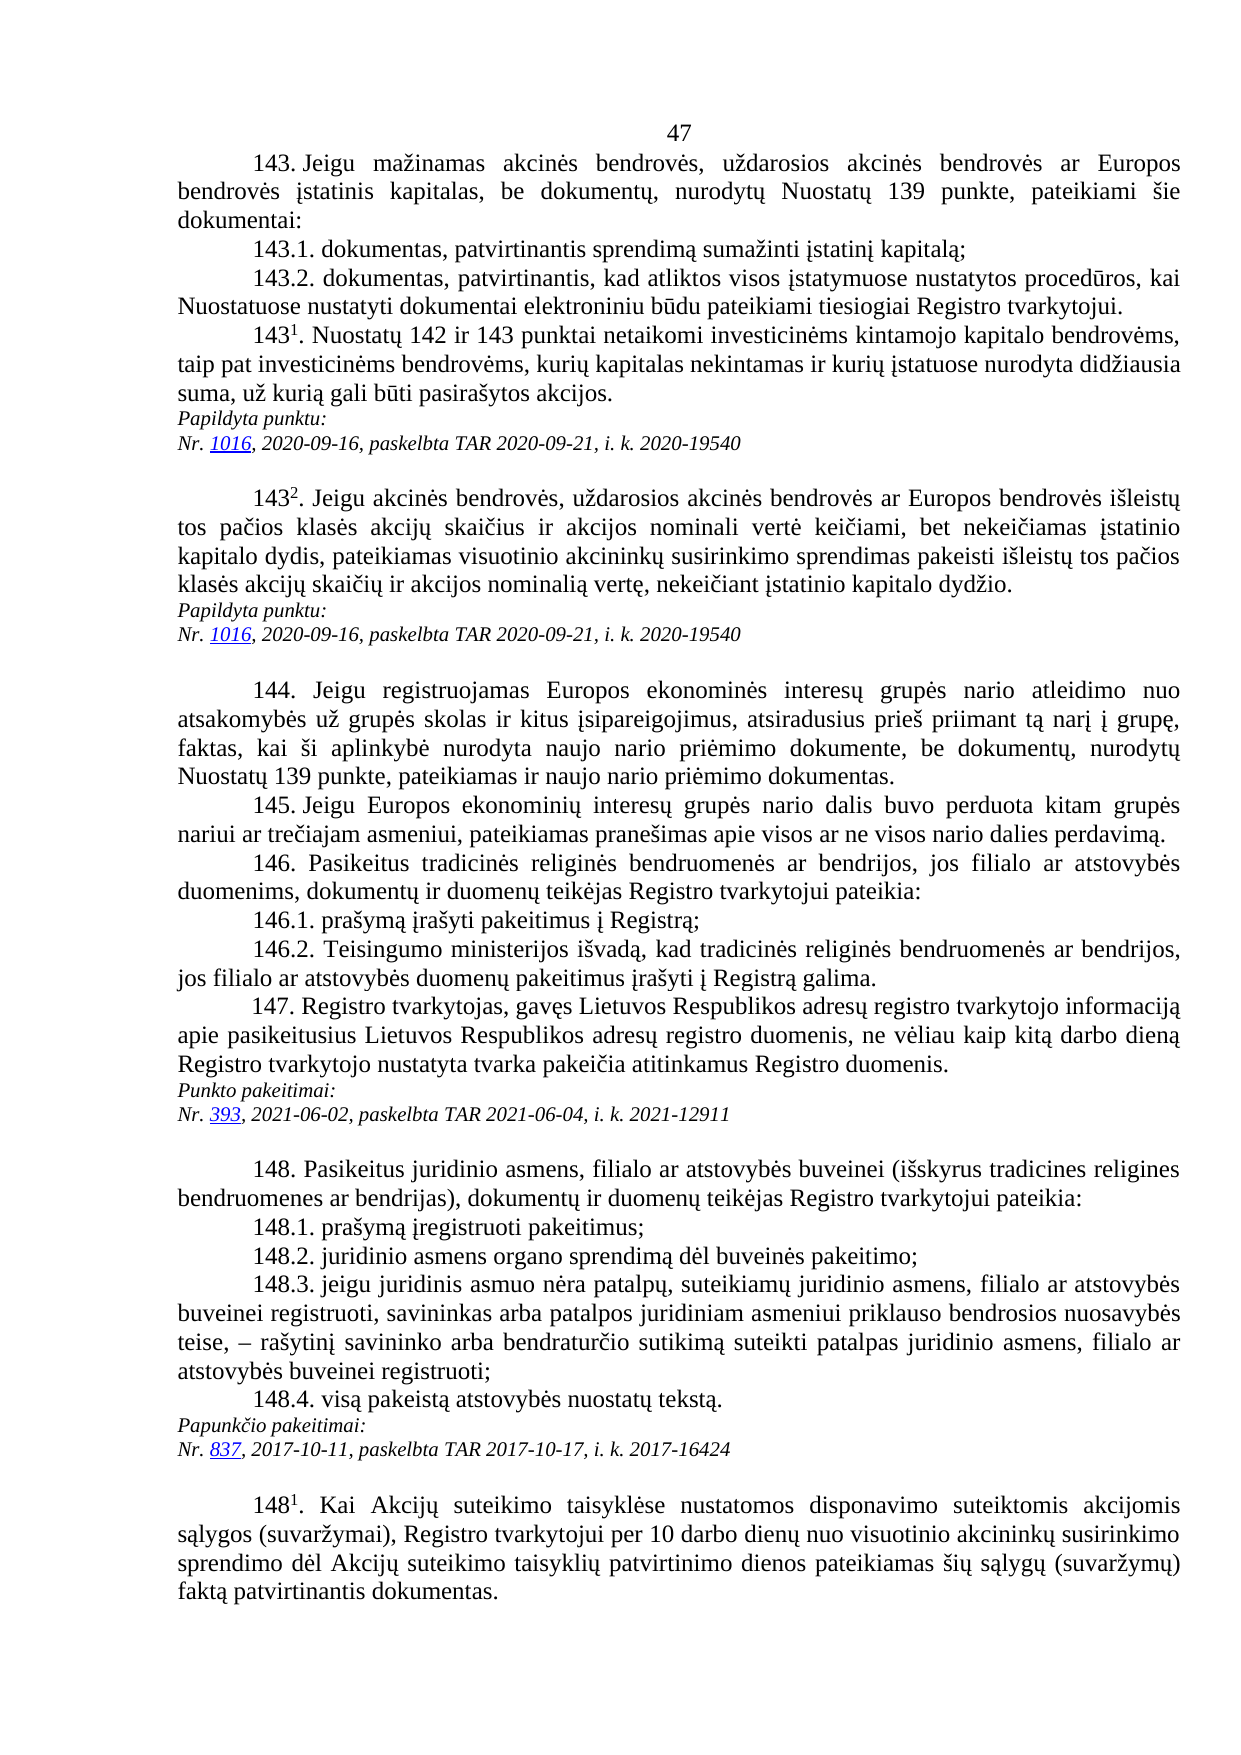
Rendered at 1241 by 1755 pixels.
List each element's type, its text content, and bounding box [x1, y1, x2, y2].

text 146.2. Teisingumo ministerijos išvadą, kad tradicinės religinės bendruomenės ar bendrijos, jos filialo ar atstovybės duomenų pakeitimus įrašyti į Registrą galima. [177, 934, 1181, 991]
text 148. Pasikeitus juridinio asmens, filialo ar atstovybės buveinei (išskyrus tradicines religines bendruomenes ar bendrijas), dokumentų ir duomenų teikėjas Registro tvarkytojui pateikia: [177, 1154, 1181, 1212]
text 148.2. juridinio asmens organo sprendimą dėl buveinės pakeitimo; [177, 1241, 1181, 1269]
text 148.1. prašymą įregistruoti pakeitimus; [177, 1212, 1181, 1241]
text 1431. Nuostatų 142 ir 143 punktai netaikomi investicinėms kintamojo kapitalo bendrovėms, taip pat investicinėms bendrovėms, kurių kapitalas nekintamas ir kurių įstatuose nurodyta didžiausia suma, už kurią gali būti pasirašytos akcijos. [177, 320, 1181, 406]
text 146. Pasikeitus tradicinės religinės bendruomenės ar bendrijos, jos filialo ar atstovybės duomenims, dokumentų ir duomenų teikėjas Registro tvarkytojui pateikia: [177, 848, 1181, 905]
text 145. Jeigu Europos ekonominių interesų grupės nario dalis buvo perduota kitam grupės nariui ar trečiajam asmeniui, pateikiamas pranešimas apie visos ar ne visos nario dalies perdavimą. [177, 790, 1181, 848]
text 144. Jeigu registruojamas Europos ekonominės interesų grupės nario atleidimo nuo atsakomybės už grupės skolas ir kitus įsipareigojimus, atsiradusius prieš priimant tą narį į grupę, faktas, kai ši aplinkybė nurodyta naujo nario priėmimo dokumente, be dokumentų, nurodytų Nuostatų 139 punkte, pateikiamas ir naujo nario priėmimo dokumentas. [177, 675, 1181, 790]
text Papildyta punktu: [177, 598, 1181, 622]
text Papunkčio pakeitimai: [177, 1413, 1181, 1437]
text Papildyta punktu: [177, 406, 1181, 430]
text 1481. Kai Akcijų suteikimo taisyklėse nustatomos disponavimo suteiktomis akcijomis sąlygos (suvaržymai), Registro tvarkytojui per 10 darbo dienų nuo visuotinio akcininkų susirinkimo sprendimo dėl Akcijų suteikimo taisyklių patvirtinimo dienos pateikiamas šių sąlygų (suvaržymų) faktą patvirtinantis dokumentas. [177, 1490, 1181, 1605]
text 147. Registro tvarkytojas, gavęs Lietuvos Respublikos adresų registro tvarkytojo informaciją apie pasikeitusius Lietuvos Respublikos adresų registro duomenis, ne vėliau kaip kitą darbo dieną Registro tvarkytojo nustatyta tvarka pakeičia atitinkamus Registro duomenis. [177, 991, 1181, 1078]
text 146.1. prašymą įrašyti pakeitimus į Registrą; [177, 905, 1181, 934]
text 143.1. dokumentas, patvirtinantis sprendimą sumažinti įstatinį kapitalą; [177, 234, 1181, 263]
text Nr. 393, 2021-06-02, paskelbta TAR 2021-06-04, i. k. 2021-12911 [177, 1102, 1181, 1126]
text 148.4. visą pakeistą atstovybės nuostatų tekstą. [177, 1384, 1181, 1413]
text 148.3. jeigu juridinis asmuo nėra patalpų, suteikiamų juridinio asmens, filialo ar atstovybės buveinei registruoti, savininkas arba patalpos juridiniam asmeniui priklauso bendrosios nuosavybės teise, – rašytinį savininko arba bendraturčio sutikimą suteikti patalpas juridinio asmens, filialo ar atstovybės buveinei registruoti; [177, 1269, 1181, 1384]
text 143. Jeigu mažinamas akcinės bendrovės, uždarosios akcinės bendrovės ar Europos bendrovės įstatinis kapitalas, be dokumentų, nurodytų Nuostatų 139 punkte, pateikiami šie dokumentai: [177, 148, 1181, 234]
text 1432. Jeigu akcinės bendrovės, uždarosios akcinės bendrovės ar Europos bendrovės išleistų tos pačios klasės akcijų skaičius ir akcijos nominali vertė keičiami, bet nekeičiamas įstatinio kapitalo dydis, pateikiamas visuotinio akcininkų susirinkimo sprendimas pakeisti išleistų tos pačios klasės akcijų skaičių ir akcijos nominalią vertę, nekeičiant įstatinio kapitalo dydžio. [177, 483, 1181, 598]
text Punkto pakeitimai: [177, 1078, 1181, 1102]
text Nr. 1016, 2020-09-16, paskelbta TAR 2020-09-21, i. k. 2020-19540 [177, 430, 1181, 454]
text Nr. 1016, 2020-09-16, paskelbta TAR 2020-09-21, i. k. 2020-19540 [177, 622, 1181, 646]
text Nr. 837, 2017-10-11, paskelbta TAR 2017-10-17, i. k. 2017-16424 [177, 1437, 1181, 1461]
text 143.2. dokumentas, patvirtinantis, kad atliktos visos įstatymuose nustatytos procedūros, kai Nuostatuose nustatyti dokumentai elektroniniu būdu pateikiami tiesiogiai Registro tvarkytojui. [177, 263, 1181, 320]
